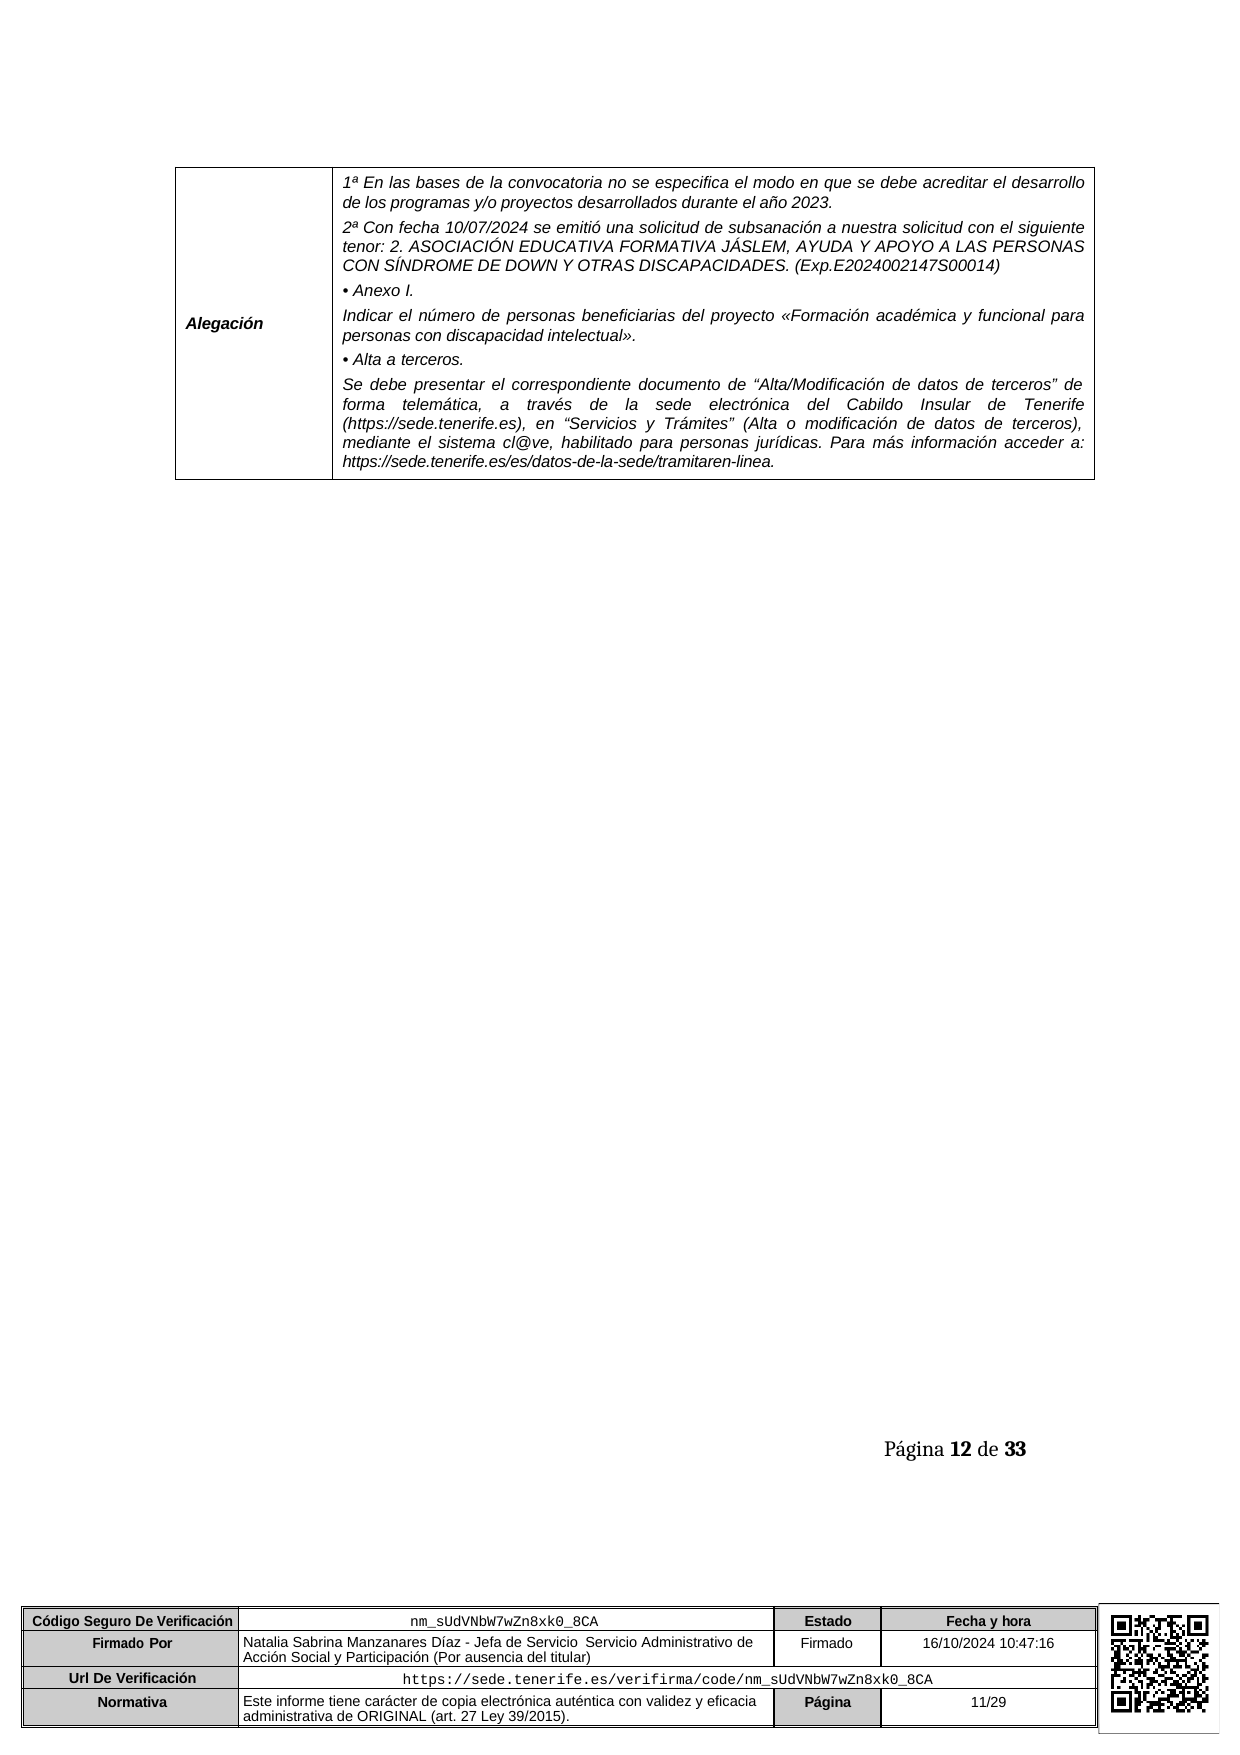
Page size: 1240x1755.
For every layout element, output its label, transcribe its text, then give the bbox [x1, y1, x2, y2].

table_cell 1ª En las bases de la convocatoria no se especifica el modo en que se debe acreditar el desarrollo de los programas y/o proyectos desarrollados durante el año 2023. 2ª Con fecha 10/07/2024 se emitió una solicitud de subsanación a nuestra solicitud con el siguiente tenor: 2. ASOCIACIÓN EDUCATIVA FORMATIVA JÁSLEM, AYUDA Y APOYO A LAS PERSONAS CON SÍNDROME DE DOWN Y OTRAS DISCAPACIDADES. (Exp.E2024002147S00014) Anexo I. Indicar el número de personas beneficiarias del proyecto «Formación académica y funcional para personas con discapacidad intelectual». Alta a terceros. Se debe presentar el correspondiente documento de “Alta/Modificación de datos de terceros” de forma telemática, a través de la sede electrónica del Cabildo Insular de Tenerife (https://sede.tenerife.es), en “Servicios y Trámites” (Alta o modificación de datos de terceros), mediante el sistema cl@ve, habilitado para personas jurídicas. Para más información acceder a: https://sede.tenerife.es/es/datos-de-la-sede/tramitaren-linea. [333, 168, 1094, 479]
table_cell Alegación [176, 168, 332, 479]
